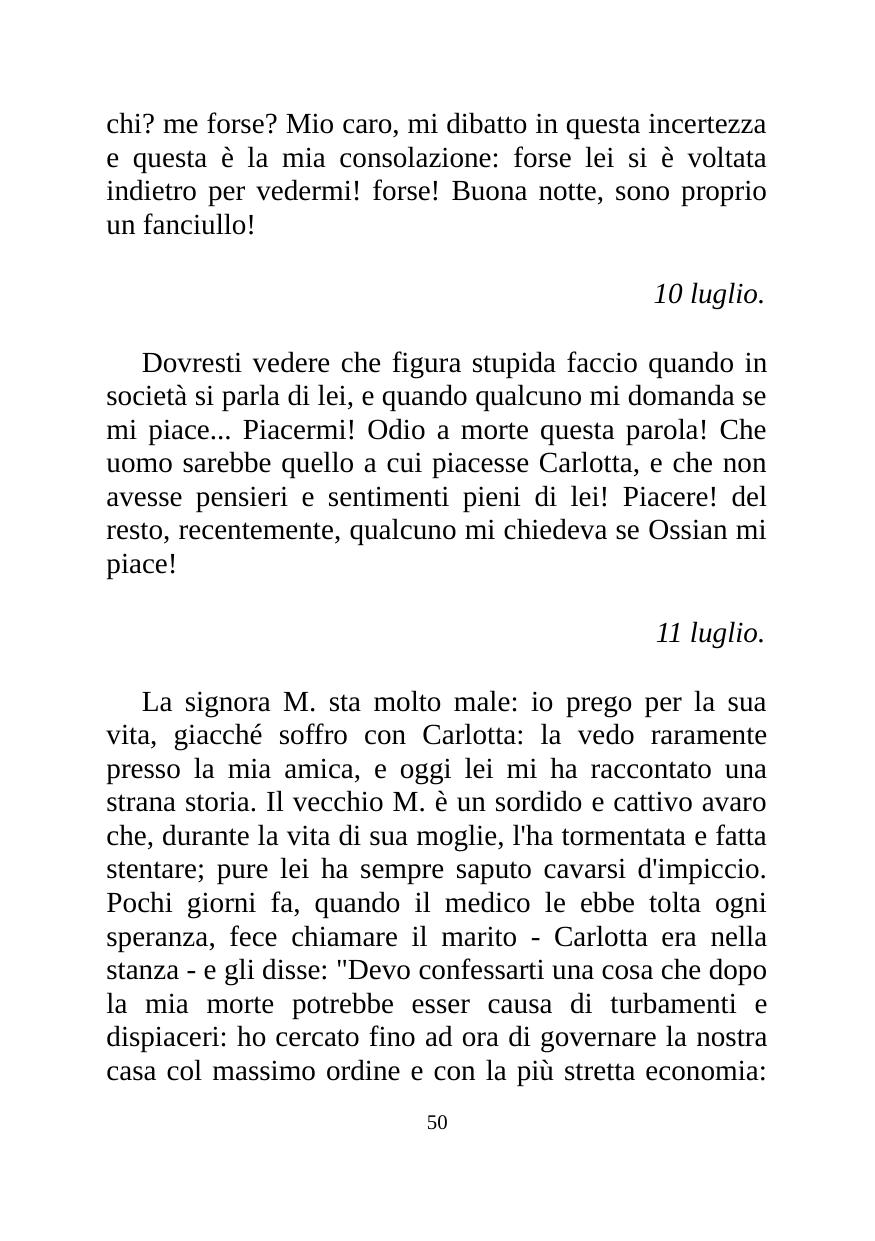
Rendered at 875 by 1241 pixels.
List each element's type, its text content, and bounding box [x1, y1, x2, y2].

text chi? me forse? Mio caro, mi dibatto in questa incertezza e questa è la mia consolazione: forse lei si è voltata indietro per vedermi! forse! Buona notte, sono proprio un fanciullo! [106, 106, 768, 240]
text 11 luglio. [106, 615, 768, 648]
text La signora M. sta molto male: io prego per la sua vita, giacché soffro con Carlotta: la vedo raramente presso la mia amica, e oggi lei mi ha raccontato una strana storia. Il vecchio M. è un sordido e cattivo avaro che, durante la vita di sua moglie, l'ha tormentata e fatta stentare; pure lei ha sempre saputo cavarsi d'impiccio. Pochi giorni fa, quando il medico le ebbe tolta ogni speranza, fece chiamare il marito - Carlotta era nella stanza - e gli disse: "Devo confessarti una cosa che dopo la mia morte potrebbe esser causa di turbamenti e dispiaceri: ho cercato fino ad ora di governare la nostra casa col massimo ordine e con la più stretta economia: [106, 684, 768, 1086]
text 10 luglio. [106, 276, 768, 309]
text Dovresti vedere che figura stupida faccio quando in società si parla di lei, e quando qualcuno mi domanda se mi piace... Piacermi! Odio a morte questa parola! Che uomo sarebbe quello a cui piacesse Carlotta, e che non avesse pensieri e sentimenti pieni di lei! Piacere! del resto, recentemente, qualcuno mi chiedeva se Ossian mi piace! [106, 345, 768, 579]
